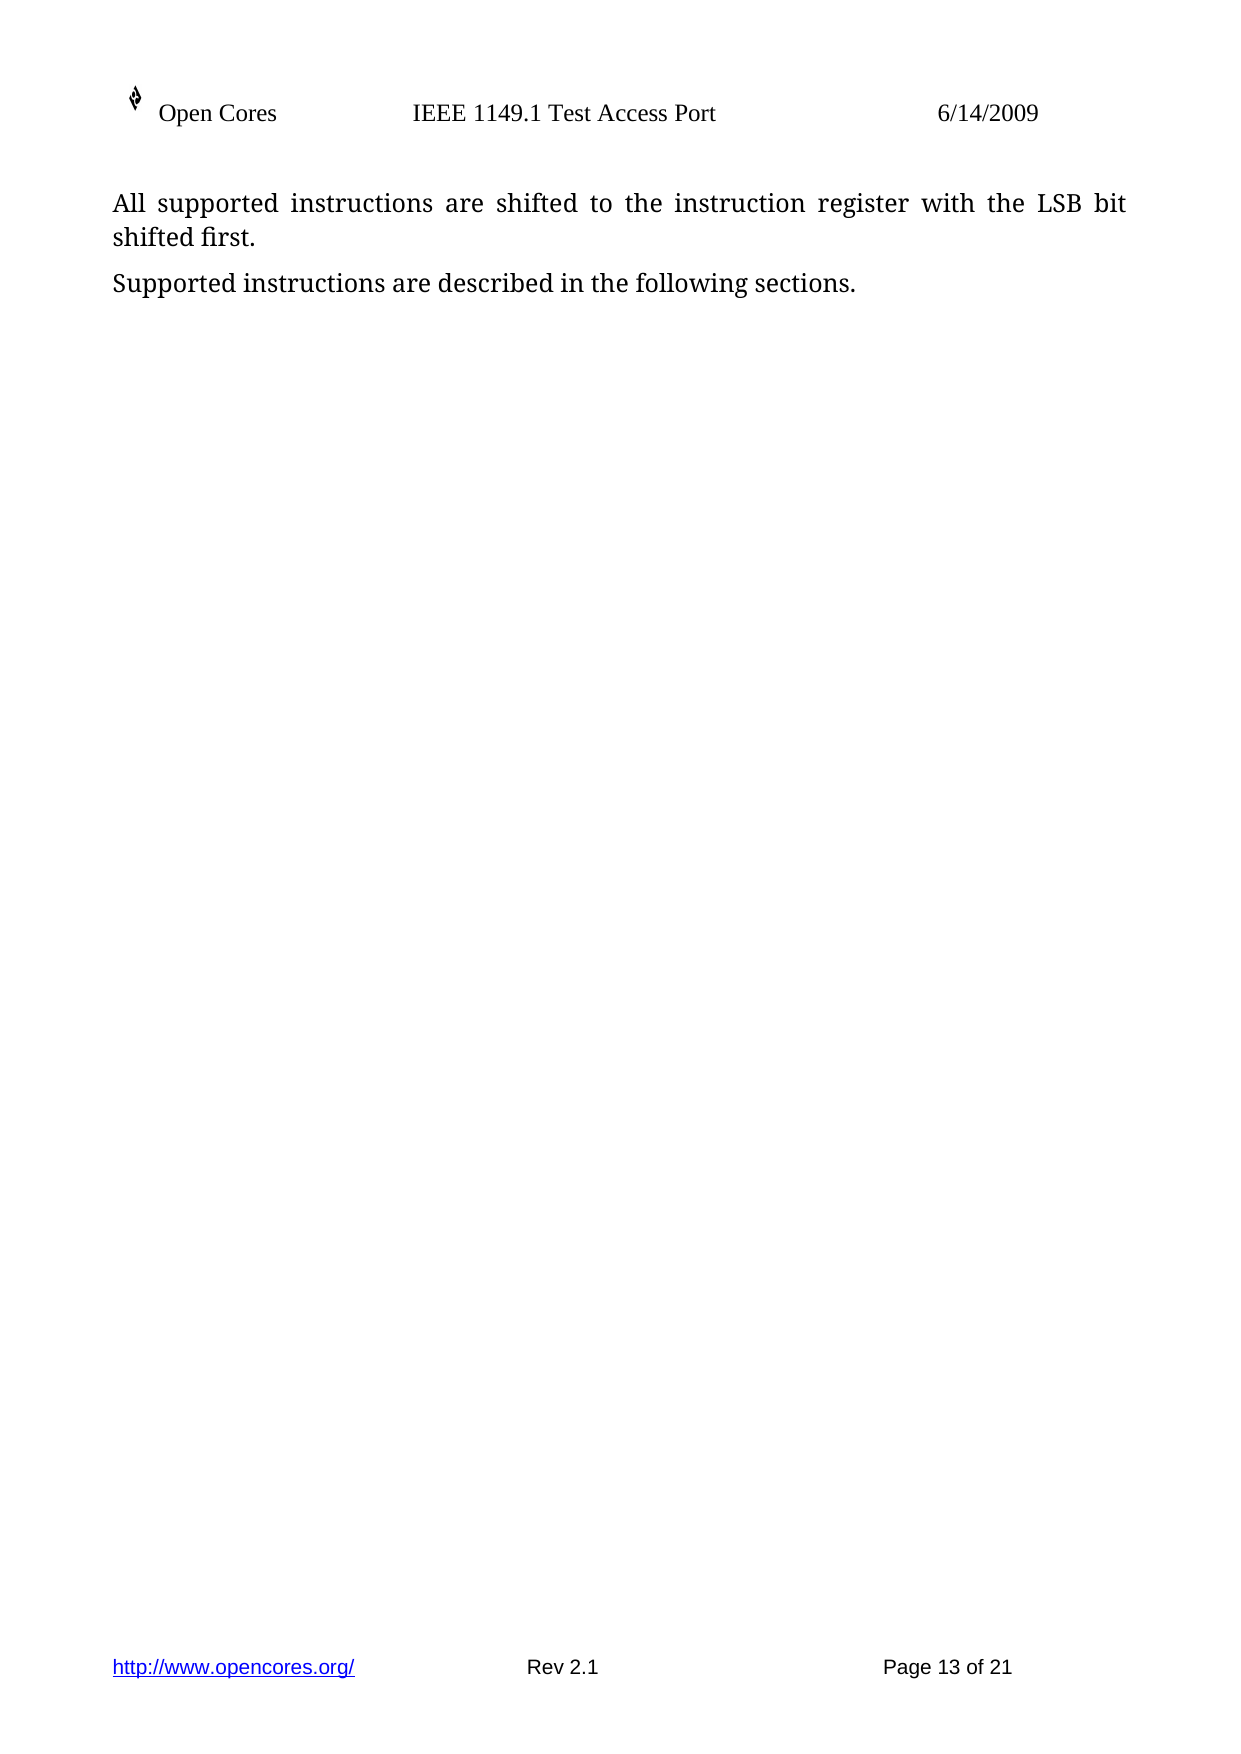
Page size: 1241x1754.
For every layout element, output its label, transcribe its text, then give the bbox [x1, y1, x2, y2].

text All supported instructions are shifted to the instruction register with the LSB bit shifted first. [112, 185, 1128, 253]
text Supported instructions are described in the following sections. [112, 266, 1128, 300]
